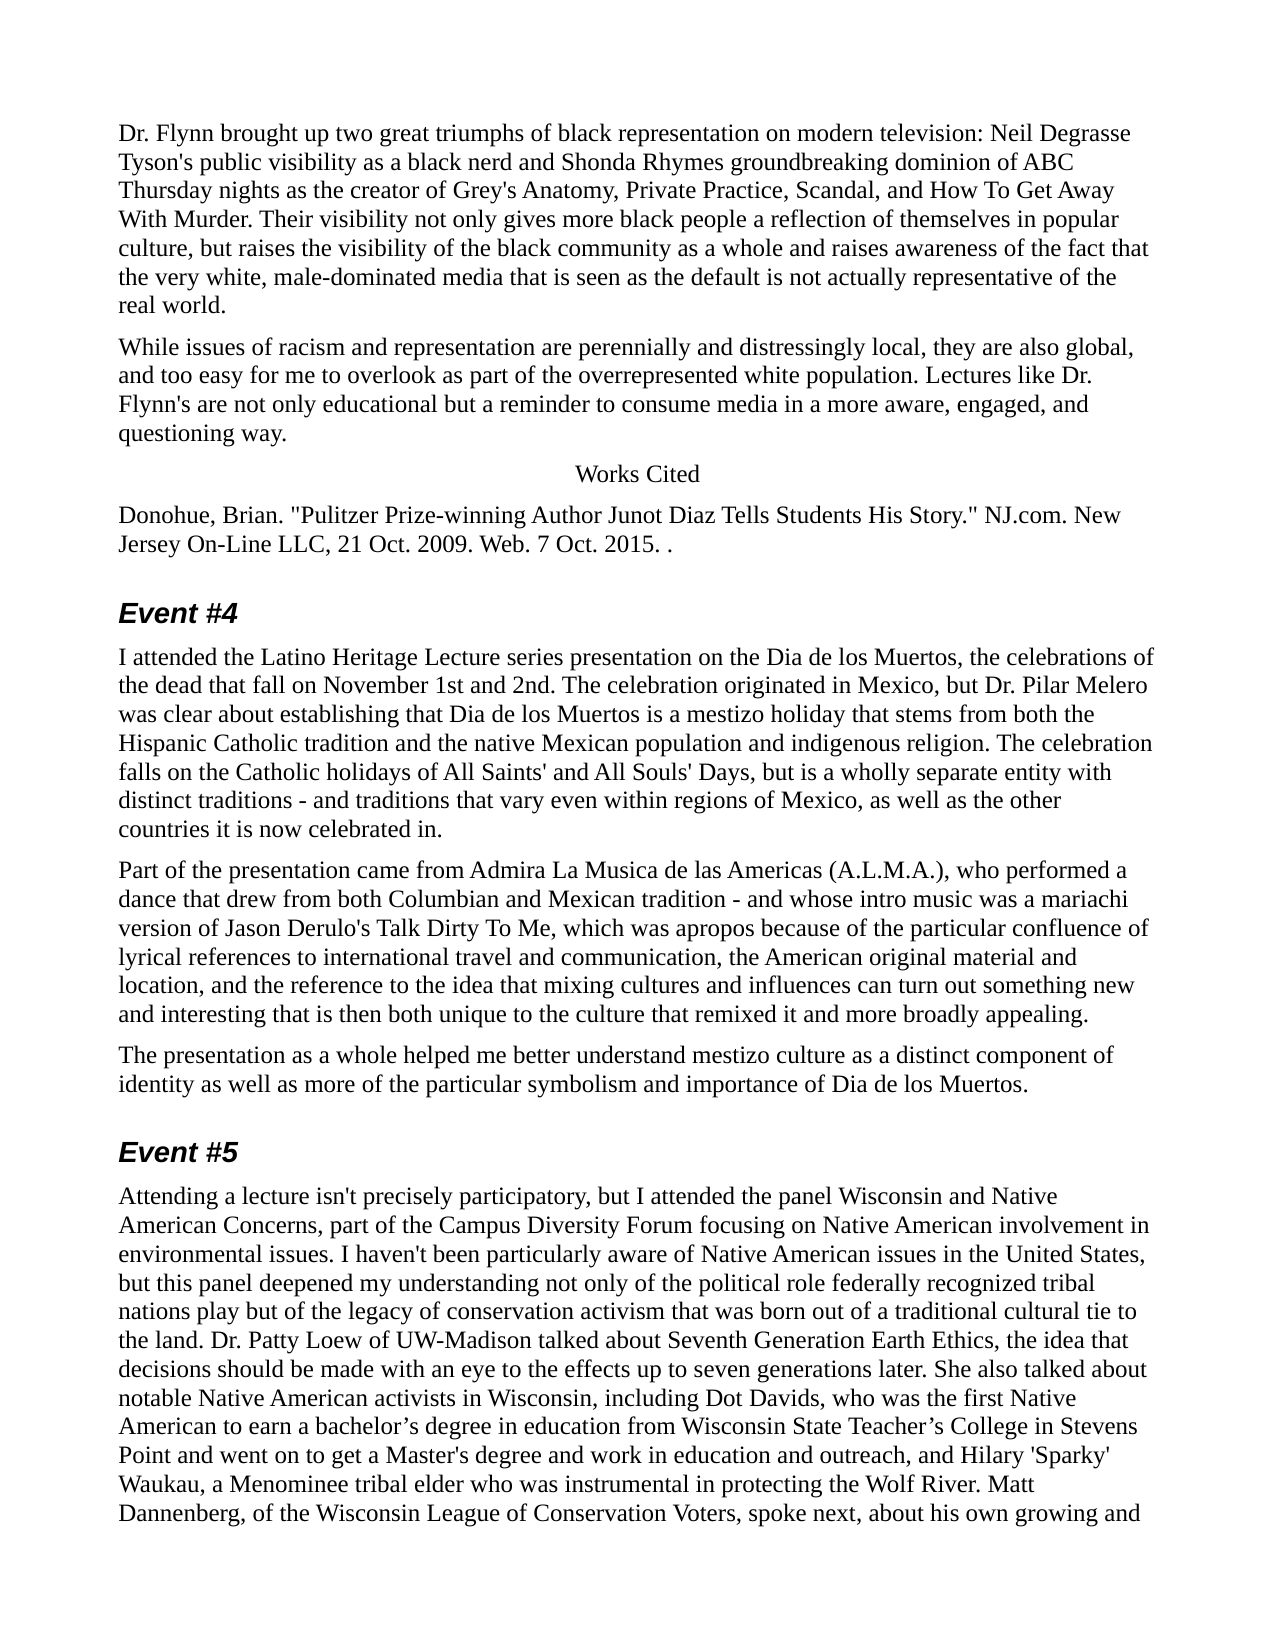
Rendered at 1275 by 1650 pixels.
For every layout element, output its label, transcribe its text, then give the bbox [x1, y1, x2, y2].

text The presentation as a whole helped me better understand mestizo culture as a distinct component of identity as well as more of the particular symbolism and importance of Dia de los Muertos. [118, 1040, 1157, 1098]
text Works Cited [118, 459, 1157, 488]
subtitle Event #4 [118, 596, 1157, 629]
text Attending a lecture isn't precisely participatory, but I attended the panel Wisconsin and Native American Concerns, part of the Campus Diversity Forum focusing on Native American involvement in environmental issues. I haven't been particularly aware of Native American issues in the United States, but this panel deepened my understanding not only of the political role federally recognized tribal nations play but of the legacy of conservation activism that was born out of a traditional cultural tie to the land. Dr. Patty Loew of UW-Madison talked about Seventh Generation Earth Ethics, the idea that decisions should be made with an eye to the effects up to seven generations later. She also talked about notable Native American activists in Wisconsin, including Dot Davids, who was the first Native American to earn a bachelor’s degree in education from Wisconsin State Teacher’s College in Stevens Point and went on to get a Master's degree and work in education and outreach, and Hilary 'Sparky' Waukau, a Menominee tribal elder who was instrumental in protecting the Wolf River. Matt Dannenberg, of the Wisconsin League of Conservation Voters, spoke next, about his own growing and [118, 1181, 1157, 1526]
text Part of the presentation came from Admira La Musica de las Americas (A.L.M.A.), who performed a dance that drew from both Columbian and Mexican tradition - and whose intro music was a mariachi version of Jason Derulo's Talk Dirty To Me, which was apropos because of the particular confluence of lyrical references to international travel and communication, the American original material and location, and the reference to the idea that mixing cultures and influences can turn out something new and interesting that is then both unique to the culture that remixed it and more broadly appealing. [118, 855, 1157, 1028]
text Dr. Flynn brought up two great triumphs of black representation on modern television: Neil Degrasse Tyson's public visibility as a black nerd and Shonda Rhymes groundbreaking dominion of ABC Thursday nights as the creator of Grey's Anatomy, Private Practice, Scandal, and How To Get Away With Murder. Their visibility not only gives more black people a reflection of themselves in popular culture, but raises the visibility of the black community as a whole and raises awareness of the fact that the very white, male-dominated media that is seen as the default is not actually representative of the real world. [118, 118, 1157, 319]
text While issues of racism and representation are perennially and distressingly local, they are also global, and too easy for me to overlook as part of the overrepresented white population. Lectures like Dr. Flynn's are not only educational but a reminder to consume media in a more aware, engaged, and questioning way. [118, 332, 1157, 447]
text I attended the Latino Heritage Lecture series presentation on the Dia de los Muertos, the celebrations of the dead that fall on November 1st and 2nd. The celebration originated in Mexico, but Dr. Pilar Melero was clear about establishing that Dia de los Muertos is a mestizo holiday that stems from both the Hispanic Catholic tradition and the native Mexican population and indigenous religion. The celebration falls on the Catholic holidays of All Saints' and All Souls' Days, but is a wholly separate entity with distinct traditions - and traditions that vary even within regions of Mexico, as well as the other countries it is now celebrated in. [118, 642, 1157, 843]
subtitle Event #5 [118, 1135, 1157, 1169]
text Donohue, Brian. "Pulitzer Prize-winning Author Junot Diaz Tells Students His Story." NJ.com. New Jersey On-Line LLC, 21 Oct. 2009. Web. 7 Oct. 2015. . [118, 501, 1157, 558]
